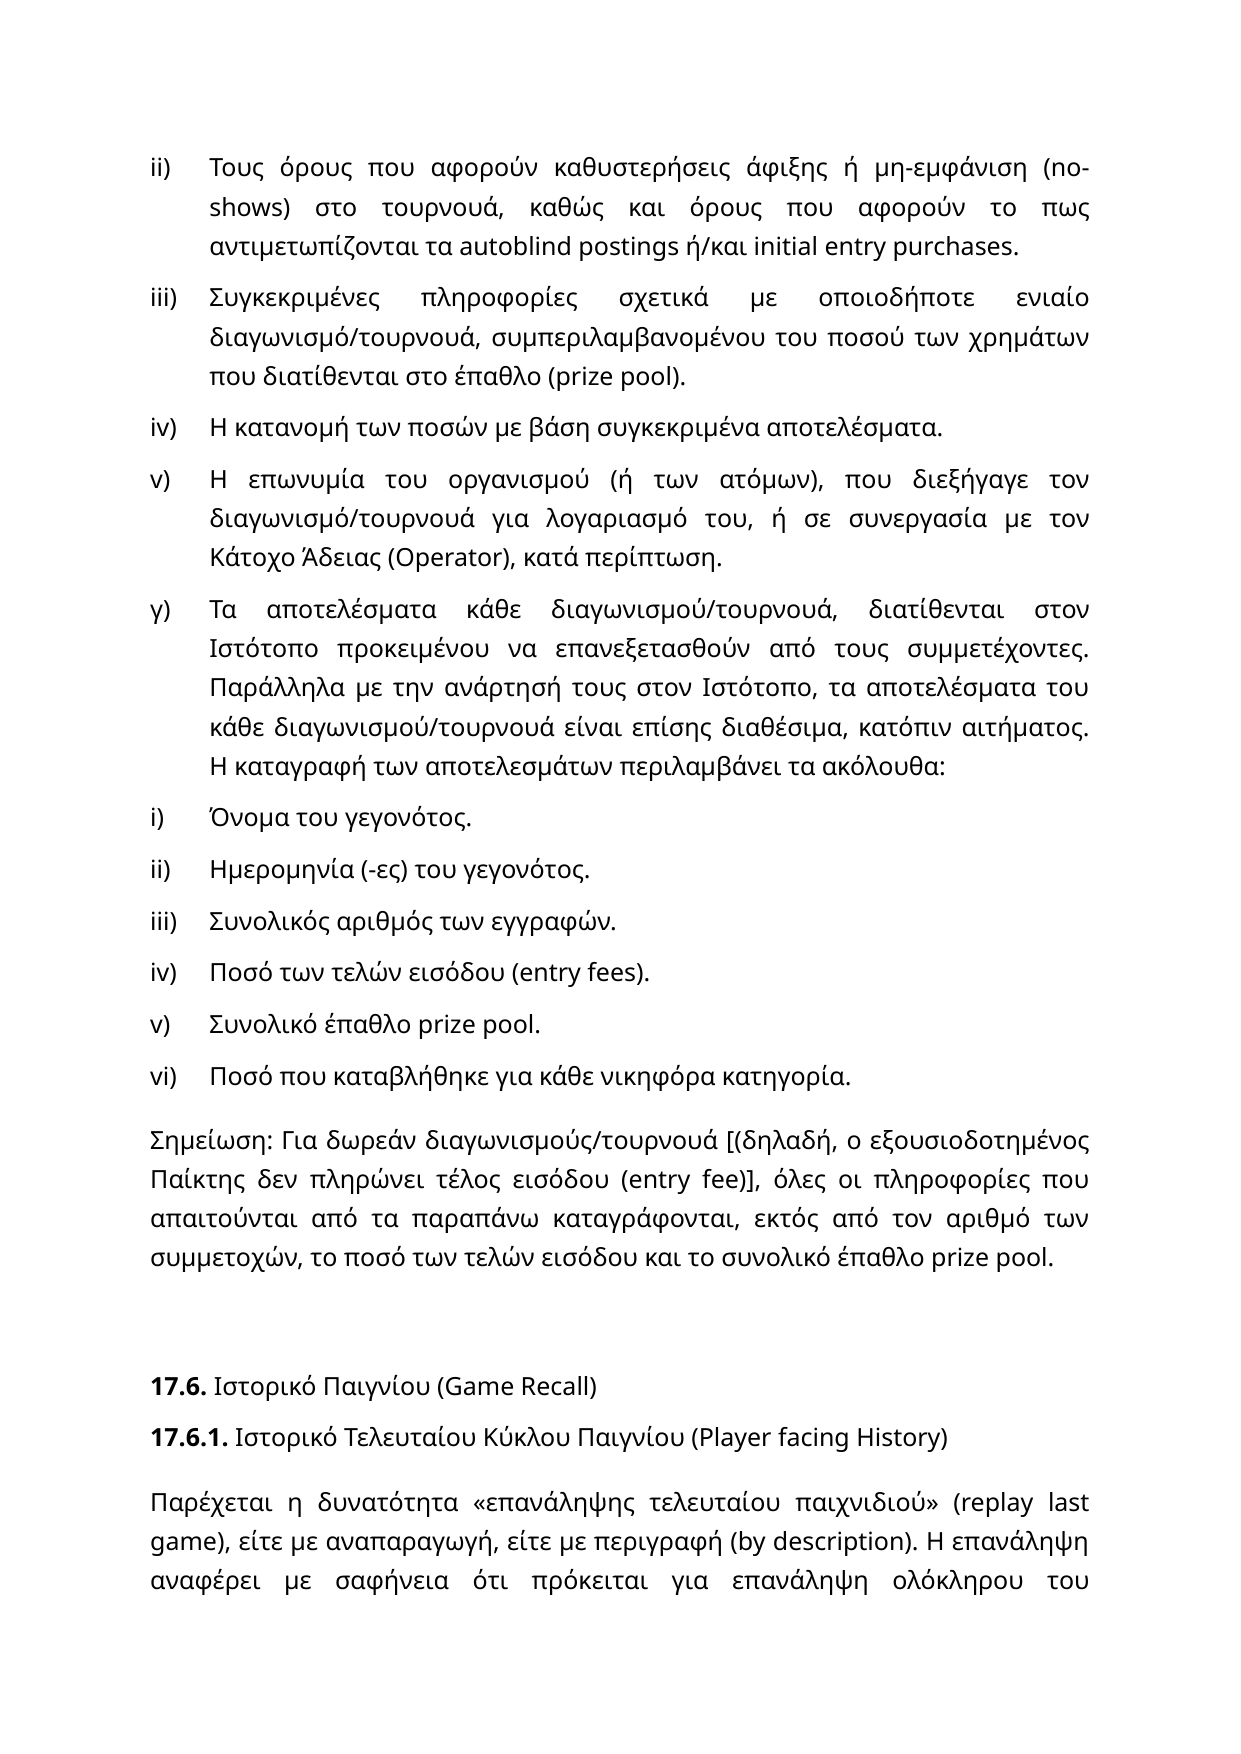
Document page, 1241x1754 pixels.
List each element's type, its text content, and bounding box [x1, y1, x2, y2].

list iv) Ποσό των τελών εισόδου (entry fees). [150, 955, 1090, 989]
list vi) Ποσό που καταβλήθηκε για κάθε νικηφόρα κατηγορία. [150, 1058, 1090, 1092]
text 17.6.1. Ιστορικό Τελευταίου Κύκλου Παιγνίου (Player facing History) [150, 1420, 1090, 1454]
list i) Όνομα του γεγονότος. [150, 800, 1090, 834]
list iii) Συνολικός αριθμός των εγγραφών. [150, 903, 1090, 937]
list iv) Η κατανομή των ποσών με βάση συγκεκριμένα αποτελέσματα. [150, 410, 1090, 444]
list v) Η επωνυμία του οργανισμού (ή των ατόμων), που διεξήγαγε τον διαγωνισμό/τουρνουά για λογαριασμό του, ή σε συνεργασία με τον Κάτοχο Άδειας (Operator), κατά περίπτωση. [150, 462, 1090, 574]
list ii) Τους όρους που αφορούν καθυστερήσεις άφιξης ή μη-εμφάνιση (no-shows) στο τουρνουά, καθώς και όρους που αφορούν το πως αντιμετωπίζονται τα autoblind postings ή/και initial entry purchases. [150, 150, 1090, 262]
text Σημείωση: Για δωρεάν διαγωνισμούς/τουρνουά [(δηλαδή, o εξουσιοδοτημένος Παίκτης δεν πληρώνει τέλος εισόδου (entry fee)], όλες οι πληροφορίες που απαιτούνται από τα παραπάνω καταγράφονται, εκτός από τον αριθμό των συμμετοχών, το ποσό των τελών εισόδου και το συνολικό έπαθλο prize pool. [150, 1122, 1090, 1274]
text Παρέχεται η δυνατότητα «επανάληψης τελευταίου παιχνιδιού» (replay last game), είτε με αναπαραγωγή, είτε με περιγραφή (by description). Η επανάληψη αναφέρει με σαφήνεια ότι πρόκειται για επανάληψη ολόκληρου του [150, 1484, 1090, 1597]
list iii) Συγκεκριμένες πληροφορίες σχετικά με οποιοδήποτε ενιαίο διαγωνισμό/τουρνουά, συμπεριλαμβανομένου του ποσού των χρημάτων που διατίθενται στο έπαθλο (prize pool). [150, 280, 1090, 392]
list γ) Τα αποτελέσματα κάθε διαγωνισμού/τουρνουά, διατίθενται στον Ιστότοπο προκειμένου να επανεξετασθούν από τους συμμετέχοντες. Παράλληλα με την ανάρτησή τους στον Ιστότοπο, τα αποτελέσματα του κάθε διαγωνισμού/τουρνουά είναι επίσης διαθέσιμα, κατόπιν αιτήματος. Η καταγραφή των αποτελεσμάτων περιλαμβάνει τα ακόλουθα: [150, 592, 1090, 782]
list ii) Ημερομηνία (-ες) του γεγονότος. [150, 852, 1090, 886]
list v) Συνολικό έπαθλο prize pool. [150, 1007, 1090, 1041]
text 17.6. Ιστορικό Παιγνίου (Game Recall) [150, 1368, 1090, 1402]
